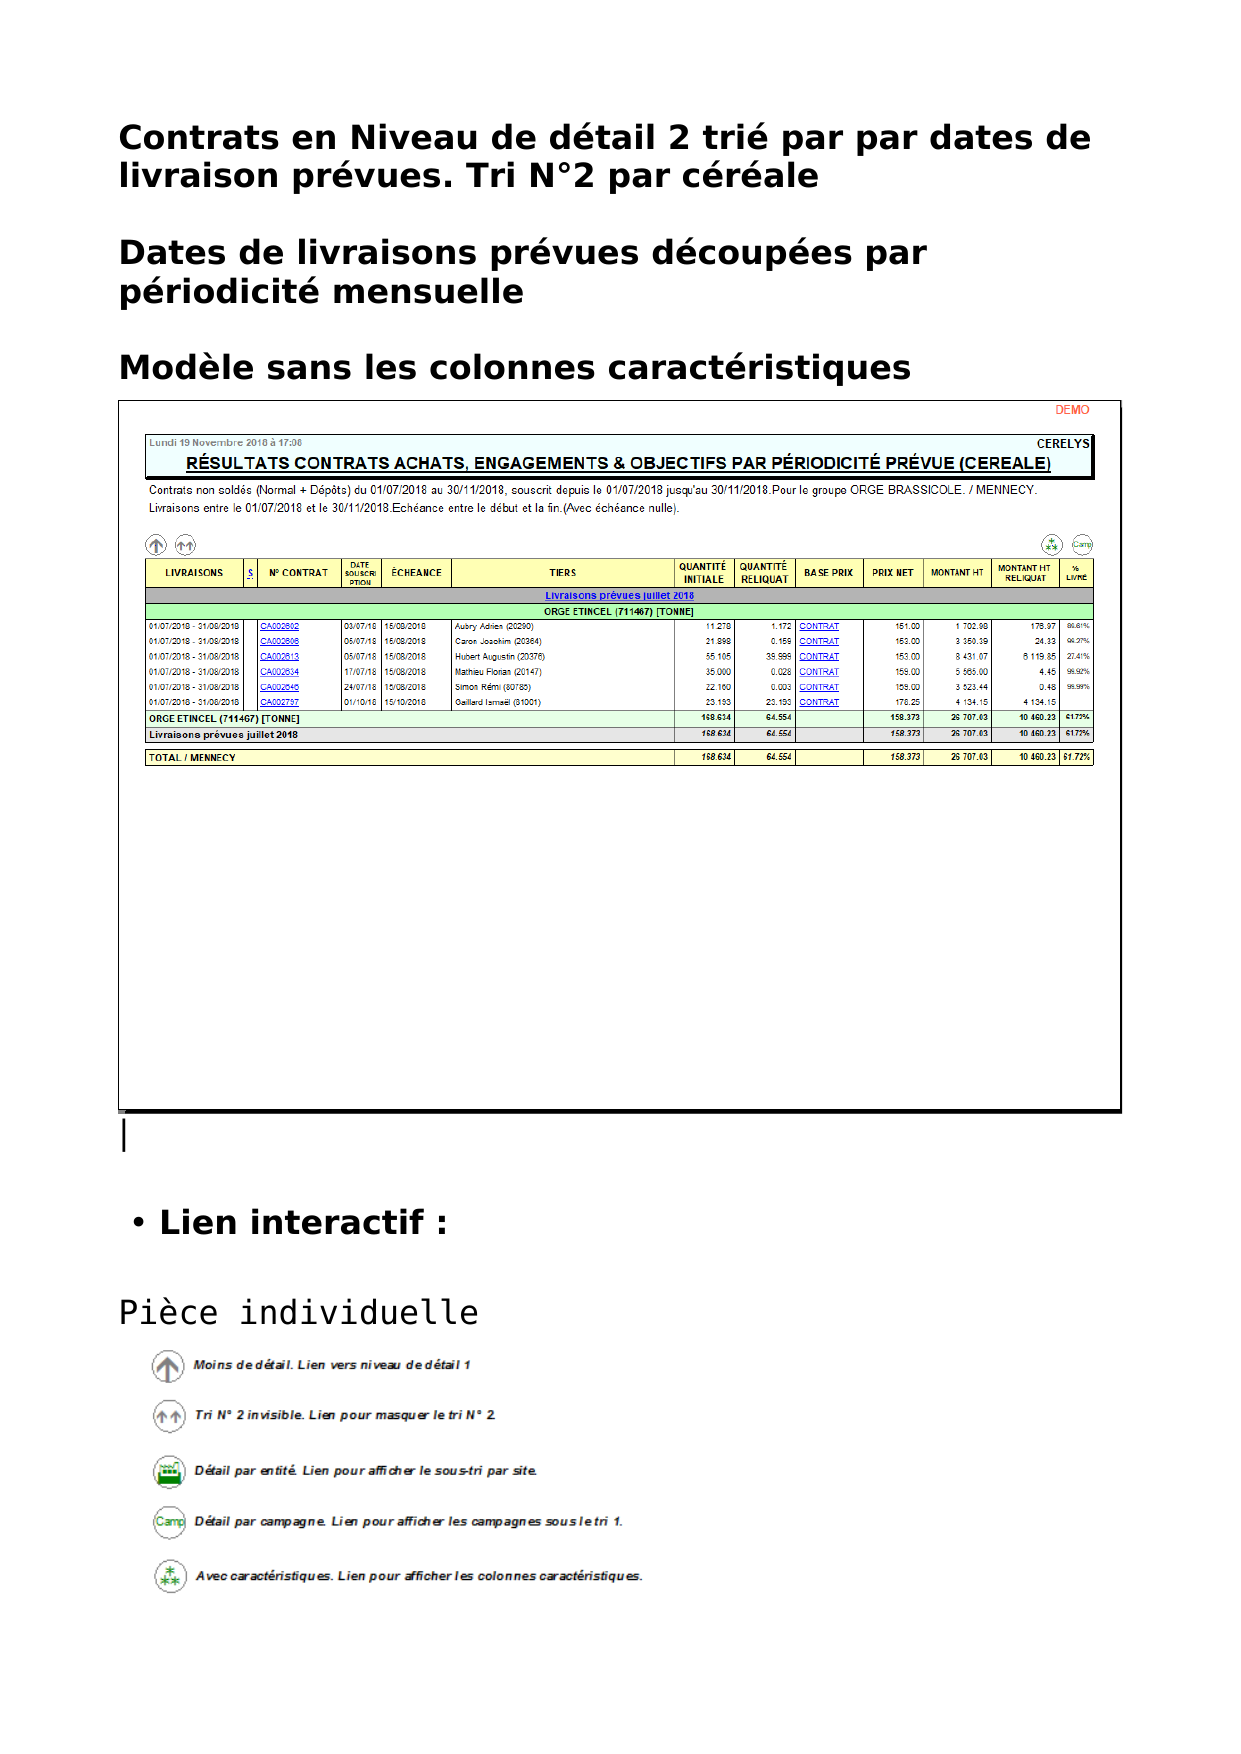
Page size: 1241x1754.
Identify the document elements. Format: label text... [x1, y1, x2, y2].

subtitle Dates de livraisons prévues découpées par périodicité mensuelle [118, 233, 1122, 311]
picture [118, 1344, 1123, 1388]
picture [118, 1448, 1123, 1493]
text Pièce individuelle [118, 1293, 1122, 1332]
picture [118, 1500, 1123, 1545]
picture [118, 1396, 1123, 1441]
text • Lien interactif : [118, 1164, 1122, 1281]
text | [118, 1114, 1122, 1152]
picture [118, 1552, 1123, 1597]
subtitle Modèle sans les colonnes caractéristiques [118, 348, 1122, 387]
picture [118, 400, 1123, 1114]
subtitle Contrats en Niveau de détail 2 trié par par dates de livraison prévues. Tri N°2 par céréale [118, 118, 1122, 196]
